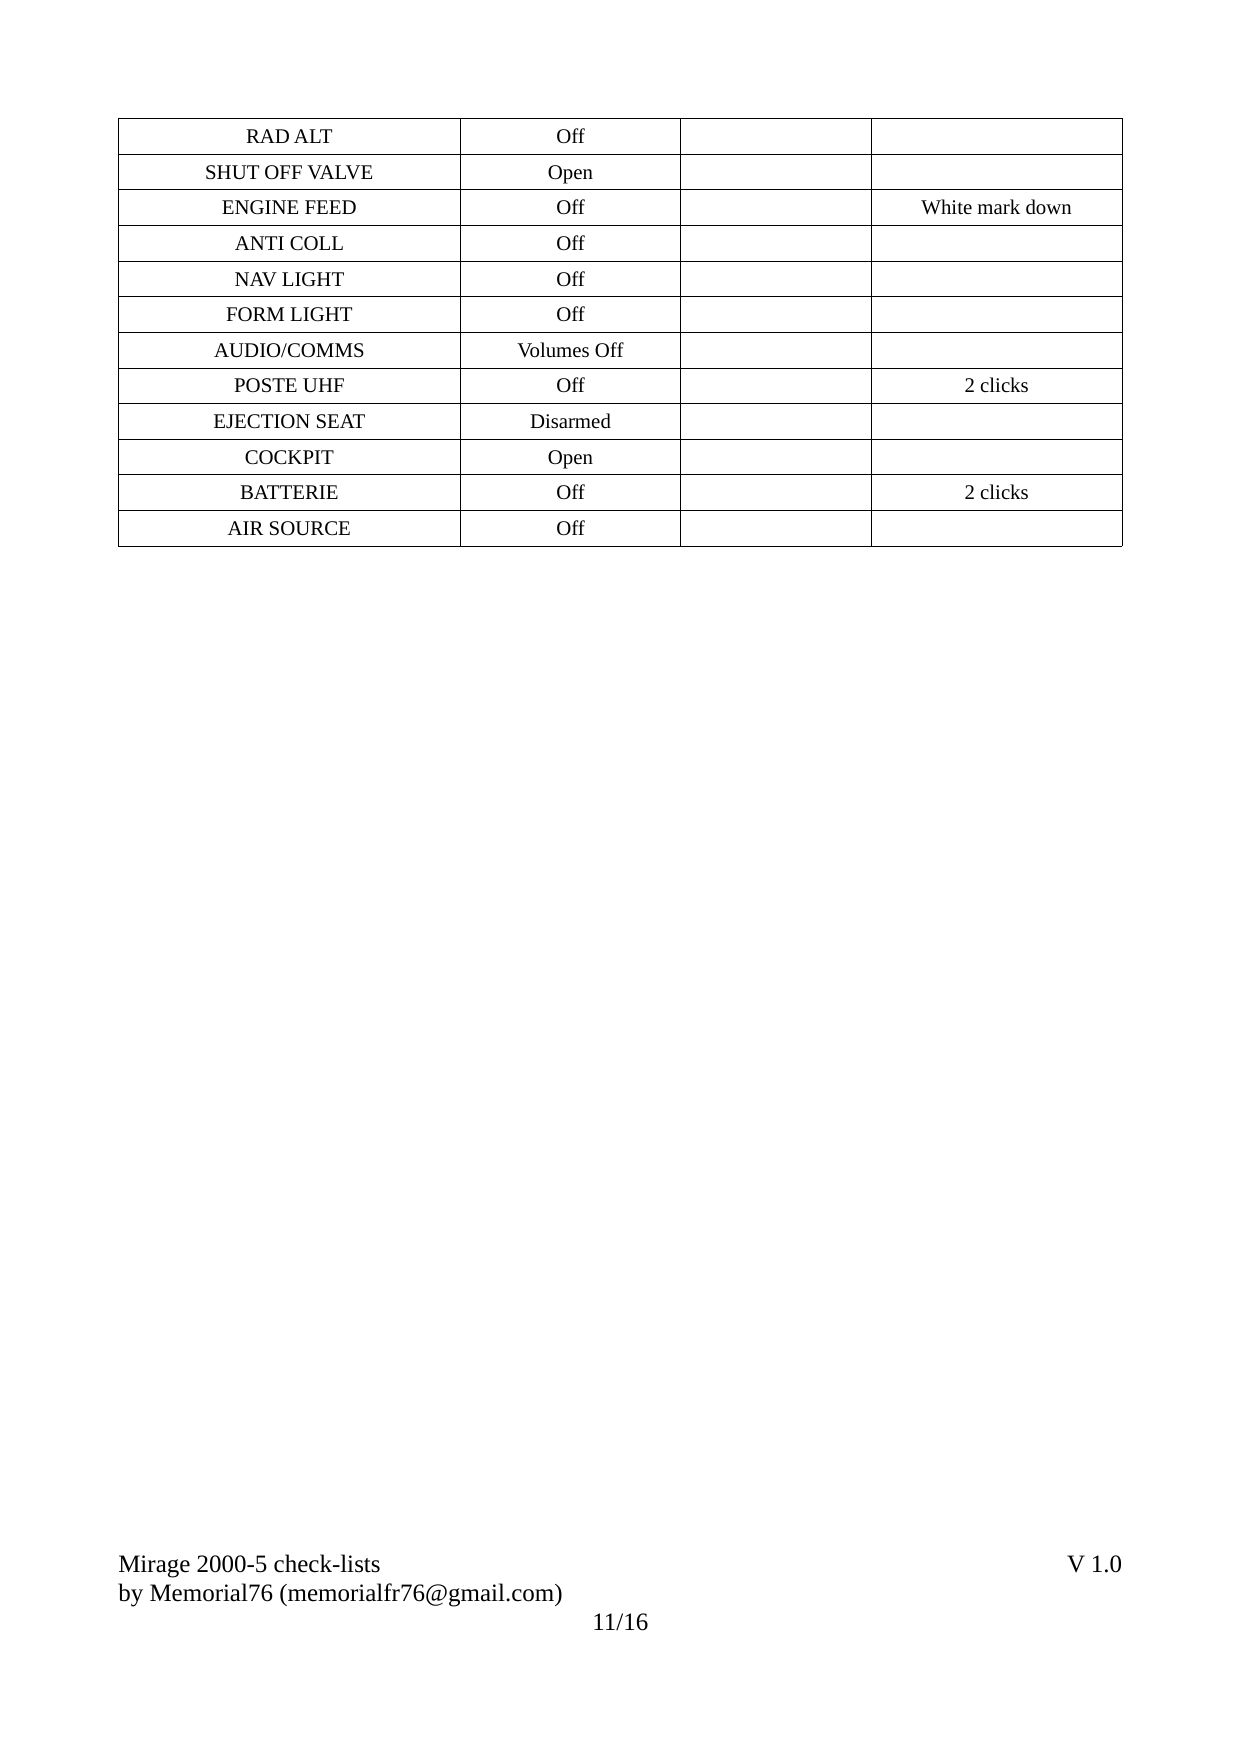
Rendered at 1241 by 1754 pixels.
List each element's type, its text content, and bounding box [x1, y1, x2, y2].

table_cell Off [461, 262, 680, 296]
table_cell 2 clicks [872, 475, 1122, 510]
table_cell [681, 190, 871, 225]
table_cell Disarmed [461, 404, 680, 439]
table_cell AIR SOURCE [119, 511, 460, 546]
table_cell [872, 226, 1122, 261]
table_cell [681, 511, 871, 546]
table_cell [681, 119, 871, 154]
table_cell [681, 155, 871, 189]
table_cell NAV LIGHT [119, 262, 460, 296]
table_cell ANTI COLL [119, 226, 460, 261]
table_cell Off [461, 119, 680, 154]
table_cell [681, 297, 871, 332]
table_cell [872, 404, 1122, 439]
table_cell Open [461, 155, 680, 189]
table_cell BATTERIE [119, 475, 460, 510]
table_cell [872, 119, 1122, 154]
table_cell [681, 369, 871, 403]
table_cell [681, 333, 871, 367]
table_cell [681, 262, 871, 296]
table_cell POSTE UHF [119, 369, 460, 403]
table_cell Off [461, 369, 680, 403]
table_cell Volumes Off [461, 333, 680, 367]
table_cell SHUT OFF VALVE [119, 155, 460, 189]
table_cell [872, 333, 1122, 367]
table_cell AUDIO/COMMS [119, 333, 460, 367]
table_cell RAD ALT [119, 119, 460, 154]
table_cell EJECTION SEAT [119, 404, 460, 439]
table_cell ENGINE FEED [119, 190, 460, 225]
table_cell [872, 155, 1122, 189]
table_cell [872, 262, 1122, 296]
table_cell White mark down [872, 190, 1122, 225]
table_cell Open [461, 440, 680, 474]
table_cell Off [461, 475, 680, 510]
table_cell Off [461, 511, 680, 546]
table_cell [872, 440, 1122, 474]
table_cell [681, 404, 871, 439]
table_cell [681, 475, 871, 510]
table_cell [681, 226, 871, 261]
table_cell [872, 511, 1122, 546]
table_cell Off [461, 190, 680, 225]
table_cell Off [461, 297, 680, 332]
table_cell Off [461, 226, 680, 261]
table_cell 2 clicks [872, 369, 1122, 403]
table_cell [872, 297, 1122, 332]
table_cell FORM LIGHT [119, 297, 460, 332]
table_cell COCKPIT [119, 440, 460, 474]
table_cell [681, 440, 871, 474]
